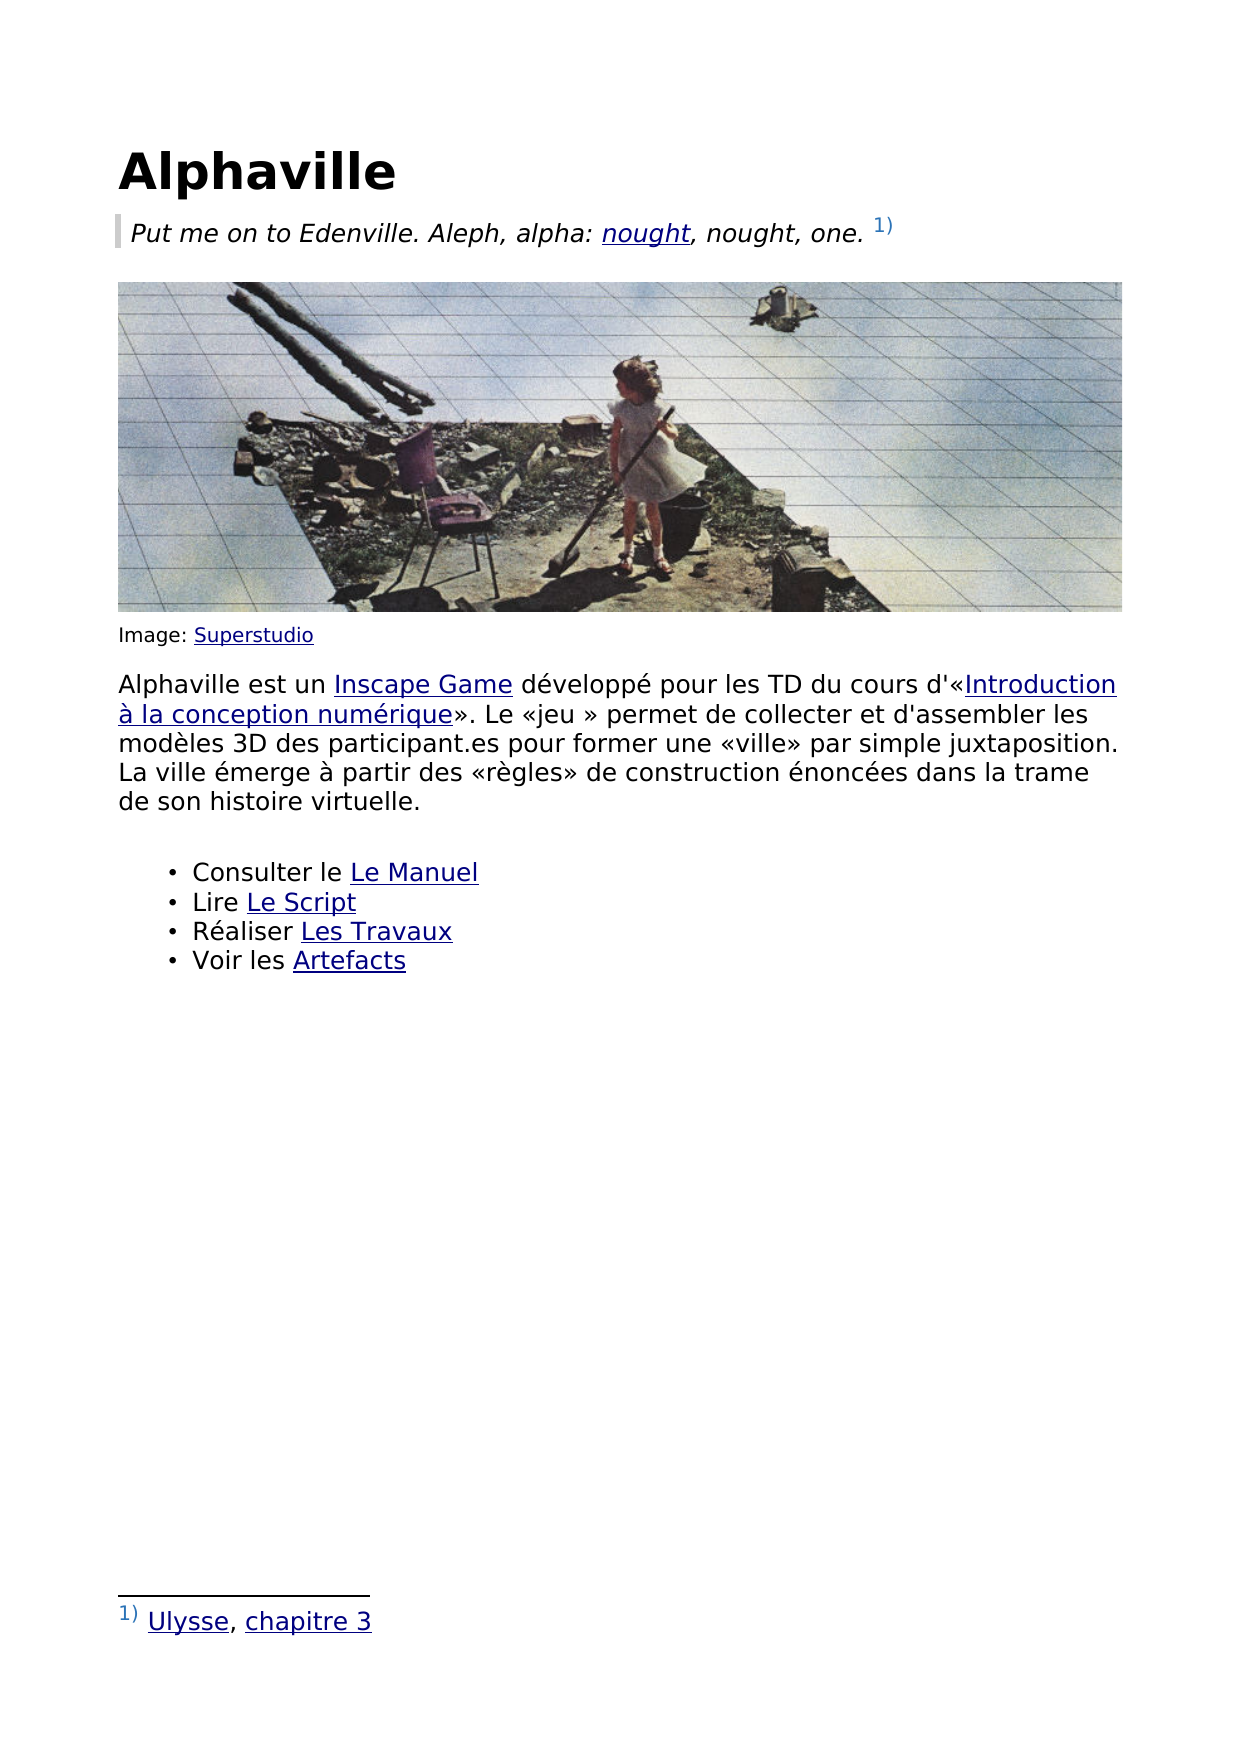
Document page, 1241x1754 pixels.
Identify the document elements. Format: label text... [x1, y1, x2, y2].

text Image: Superstudio [118, 624, 1122, 658]
list Lire Le Script [177, 888, 1122, 917]
picture [118, 282, 1123, 612]
table_header Put me on to Edenville. Aleph, alpha: nought, nought, one. [121, 214, 1122, 248]
text Alphaville est un Inscape Game développé pour les TD du cours d'«Introduction à la conception numérique». Le «jeu » permet de collecter et d'assembler les modèles 3D des participant.es pour former une «ville» par simple juxtaposition. La ville émerge à partir des «règles» de construction énoncées dans la trame de son histoire virtuelle. [118, 671, 1122, 817]
list Réaliser Les Travaux [177, 917, 1122, 946]
list Consulter le Le Manuel [177, 858, 1122, 888]
subtitle Alphaville [118, 143, 1122, 201]
list Voir les Artefacts [177, 946, 1122, 975]
